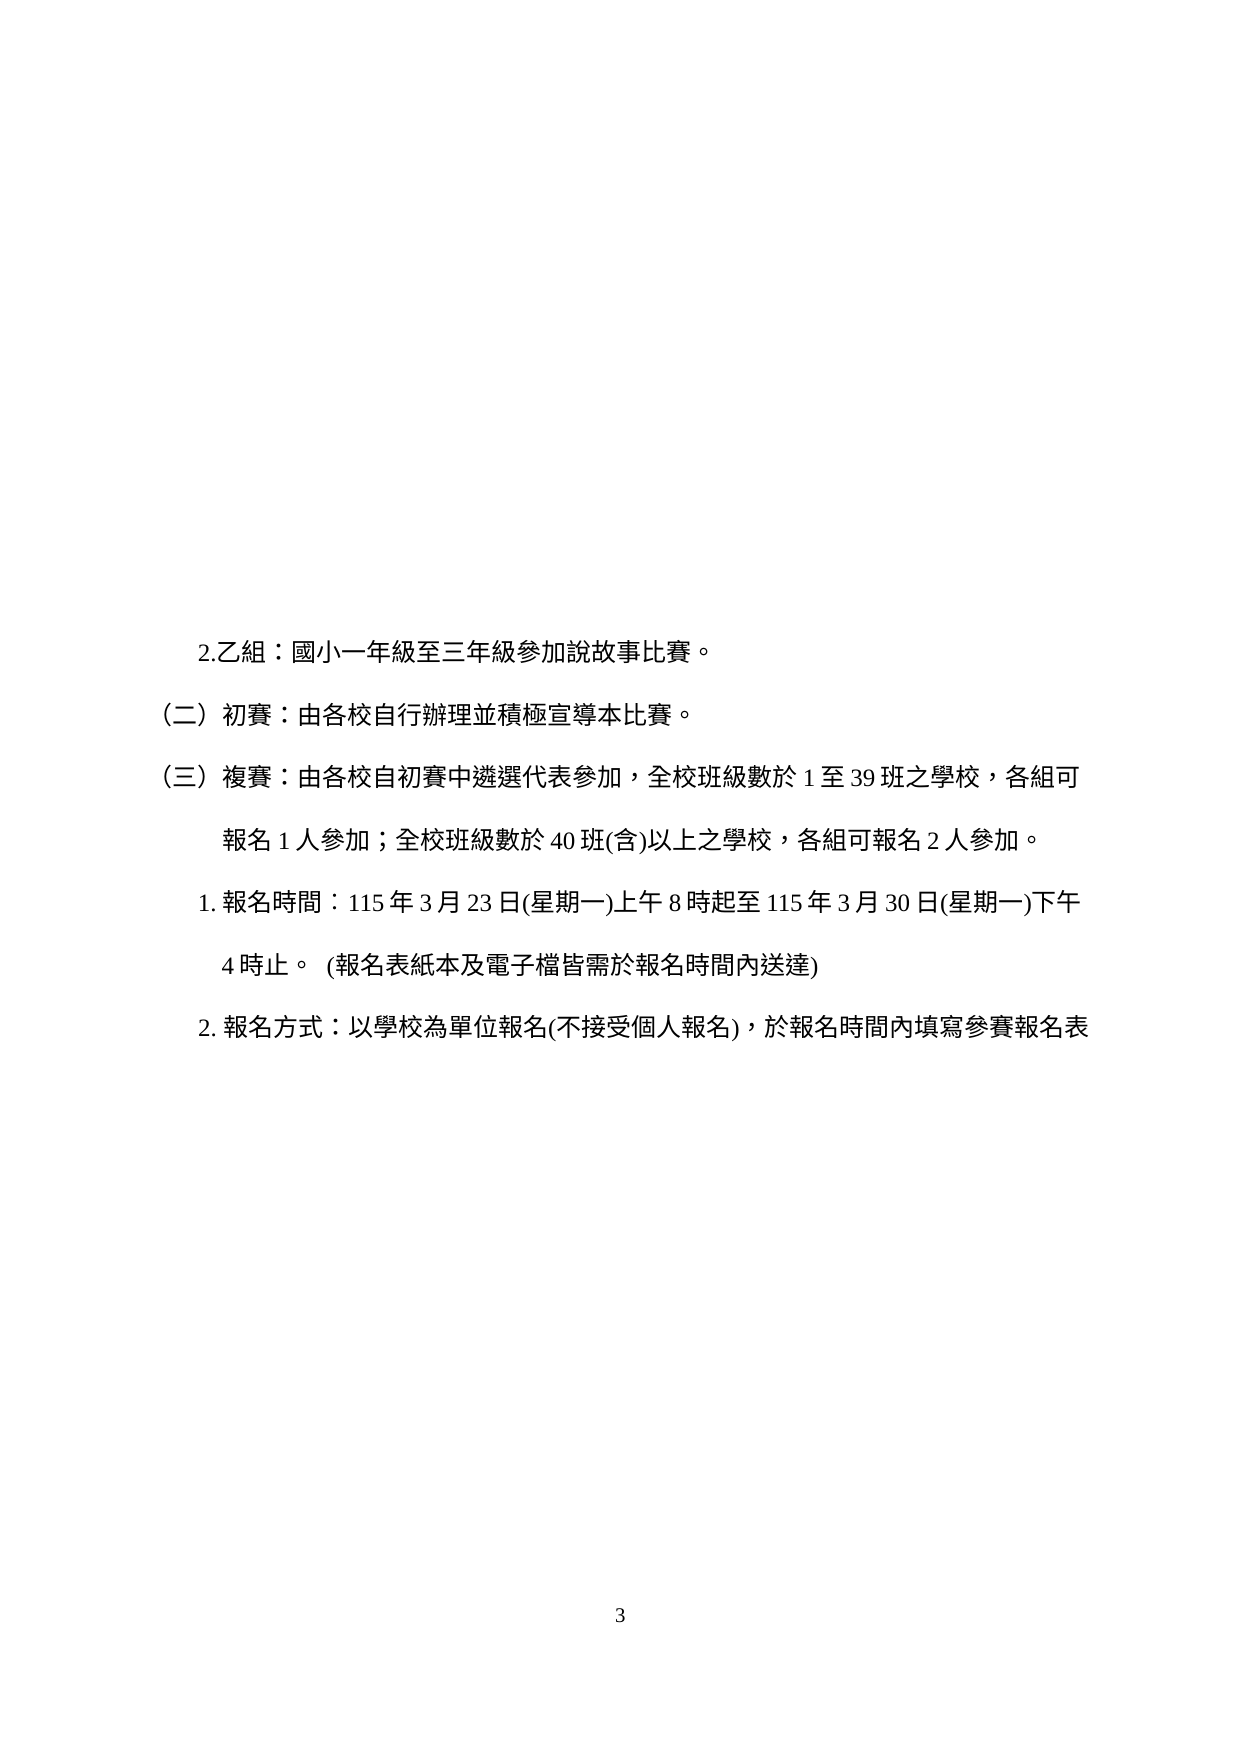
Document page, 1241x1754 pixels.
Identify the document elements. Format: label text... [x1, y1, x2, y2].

text （二）初賽：由各校自行辦理並積極宣導本比賽。 [148, 672, 1092, 734]
text 2.乙組：國小一年級至三年級參加說故事比賽。 [198, 609, 1092, 672]
text 1. 報名時間︰115年3月23日(星期一)上午8時起至115年3月30日(星期一)下午4時止。 (報名表紙本及電子檔皆需於報名時間內送達) [198, 859, 1092, 984]
text 2. 報名方式：以學校為單位報名(不接受個人報名)，於報名時間內填寫參賽報名表 [198, 984, 1092, 1047]
text （三）複賽：由各校自初賽中遴選代表參加，全校班級數於1至39班之學校，各組可報名1人參加；全校班級數於40班(含)以上之學校，各組可報名2人參加。 [148, 734, 1092, 859]
